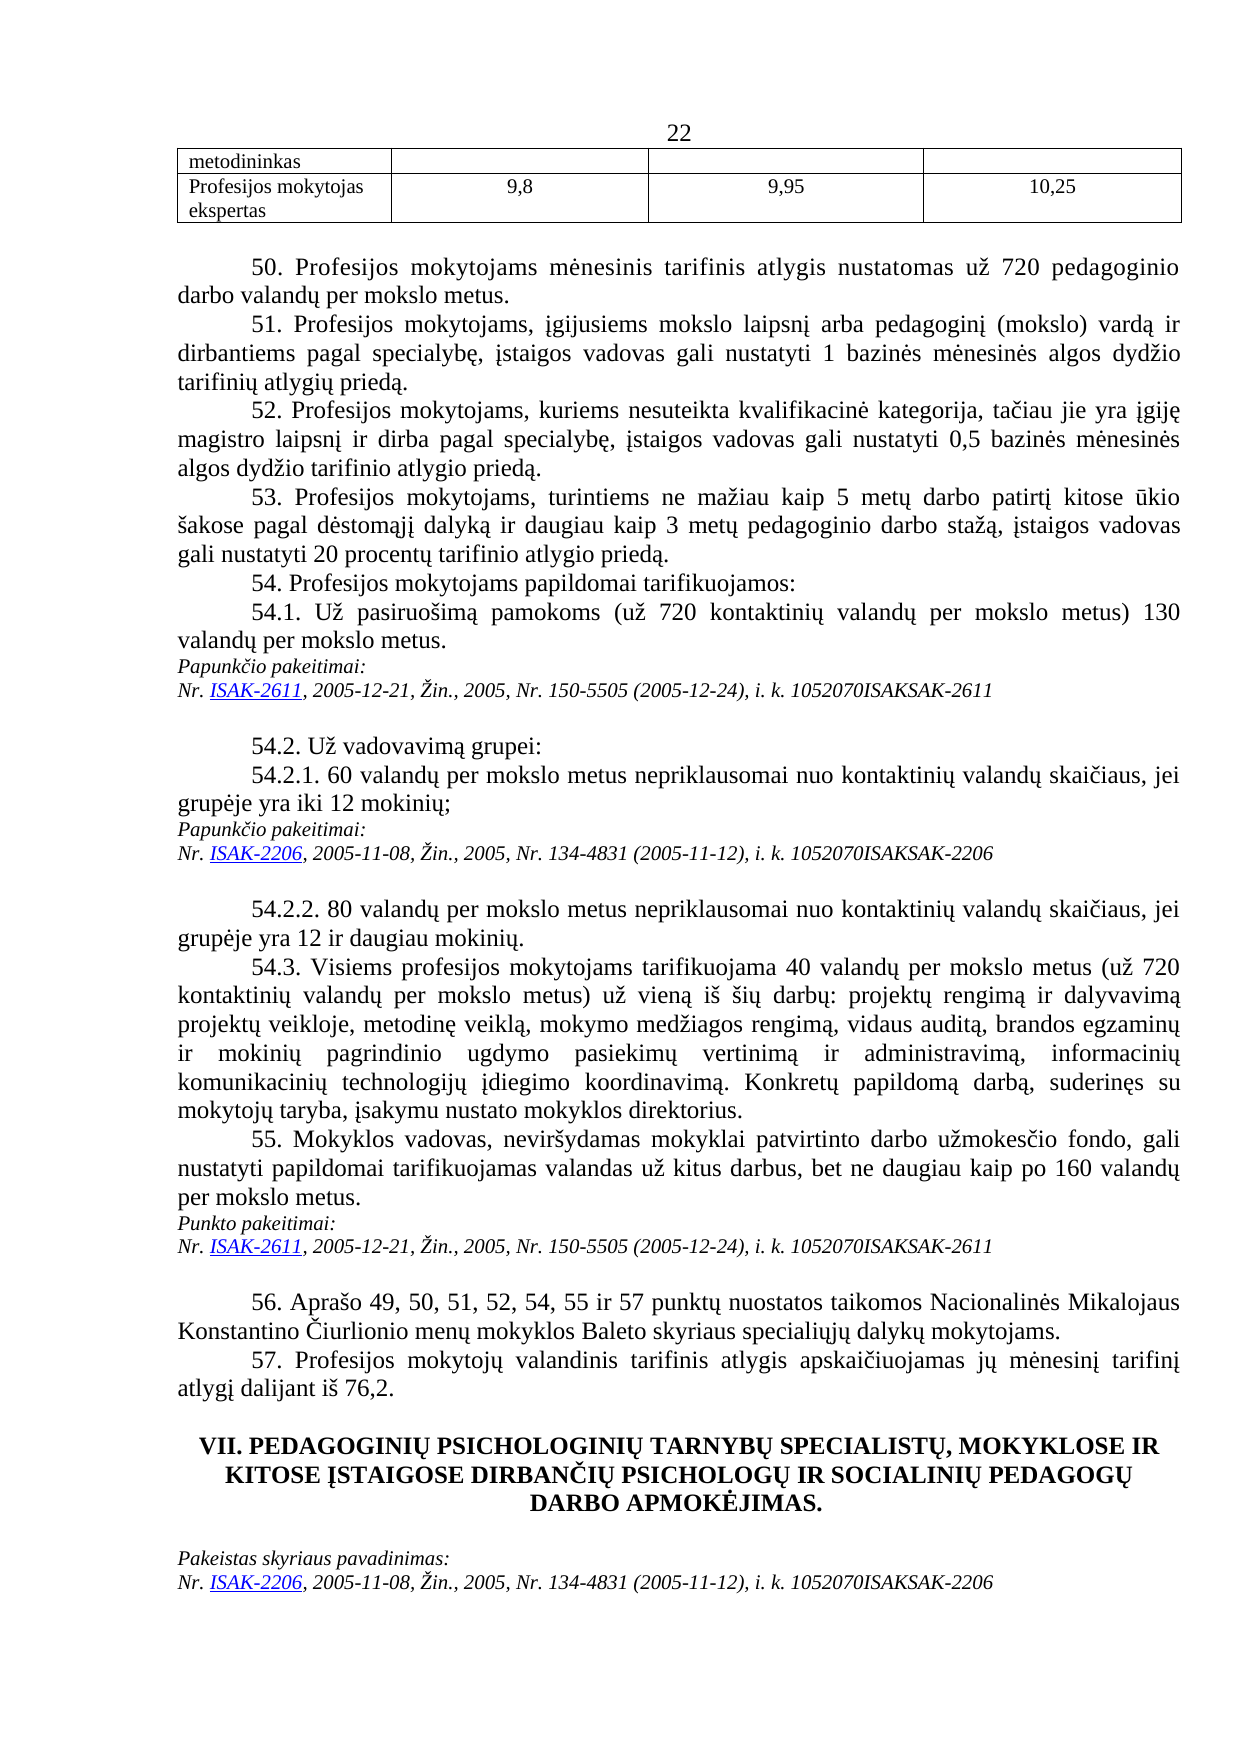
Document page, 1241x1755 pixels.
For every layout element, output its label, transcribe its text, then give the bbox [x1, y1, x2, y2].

text 52. Profesijos mokytojams, kuriems nesuteikta kvalifikacinė kategorija, tačiau jie yra įgiję magistro laipsnį ir dirba pagal specialybę, įstaigos vadovas gali nustatyti 0,5 bazinės mėnesinės algos dydžio tarifinio atlygio priedą. [177, 395, 1181, 482]
text 54.2.1. 60 valandų per mokslo metus nepriklausomai nuo kontaktinių valandų skaičiaus, jei grupėje yra iki 12 mokinių; [177, 760, 1181, 817]
text VII. PEDAGOGINIŲ PSICHOLOGINIŲ TARNYBŲ SPECIALISTŲ, MOKYKLOSE IR KITOSE ĮSTAIGOSE DIRBANČIŲ PSICHOLOGŲ IR SOCIALINIŲ PEDAGOGŲ DARBO APMOKĖJIMAS. [177, 1431, 1181, 1517]
text 51. Profesijos mokytojams, įgijusiems mokslo laipsnį arba pedagoginį (mokslo) vardą ir dirbantiems pagal specialybę, įstaigos vadovas gali nustatyti 1 bazinės mėnesinės algos dydžio tarifinių atlygių priedą. [177, 309, 1181, 395]
text 54.2. Už vadovavimą grupei: [177, 731, 1181, 760]
text 54.2.2. 80 valandų per mokslo metus nepriklausomai nuo kontaktinių valandų skaičiaus, jei grupėje yra 12 ir daugiau mokinių. [177, 894, 1181, 952]
text Papunkčio pakeitimai: [177, 817, 1181, 841]
text 55. Mokyklos vadovas, neviršydamas mokyklai patvirtinto darbo užmokesčio fondo, gali nustatyti papildomai tarifikuojamas valandas už kitus darbus, bet ne daugiau kaip po 160 valandų per mokslo metus. [177, 1124, 1181, 1210]
text Papunkčio pakeitimai: [177, 654, 1181, 678]
text Nr. ISAK-2206, 2005-11-08, Žin., 2005, Nr. 134-4831 (2005-11-12), i. k. 1052070ISAKSAK-2206 [177, 1570, 1181, 1594]
text Nr. ISAK-2611, 2005-12-21, Žin., 2005, Nr. 150-5505 (2005-12-24), i. k. 1052070ISAKSAK-2611 [177, 1234, 1181, 1258]
text 54. Profesijos mokytojams papildomai tarifikuojamos: [177, 568, 1181, 597]
table_cell [392, 149, 648, 173]
text Punkto pakeitimai: [177, 1210, 1181, 1234]
text 56. Aprašo 49, 50, 51, 52, 54, 55 ir 57 punktų nuostatos taikomos Nacionalinės Mikalojaus Konstantino Čiurlionio menų mokyklos Baleto skyriaus specialiųjų dalykų mokytojams. [177, 1287, 1181, 1345]
table_cell metodininkas [178, 149, 391, 173]
table_cell 10,25 [924, 174, 1181, 222]
text Pakeistas skyriaus pavadinimas: [177, 1546, 1181, 1570]
text 57. Profesijos mokytojų valandinis tarifinis atlygis apskaičiuojamas jų mėnesinį tarifinį atlygį dalijant iš 76,2. [177, 1345, 1181, 1402]
text 54.1. Už pasiruošimą pamokoms (už 720 kontaktinių valandų per mokslo metus) 130 valandų per mokslo metus. [177, 597, 1181, 654]
table_cell Profesijos mokytojas ekspertas [178, 174, 391, 222]
text Nr. ISAK-2611, 2005-12-21, Žin., 2005, Nr. 150-5505 (2005-12-24), i. k. 1052070ISAKSAK-2611 [177, 678, 1181, 702]
text 53. Profesijos mokytojams, turintiems ne mažiau kaip 5 metų darbo patirtį kitose ūkio šakose pagal dėstomąjį dalyką ir daugiau kaip 3 metų pedagoginio darbo stažą, įstaigos vadovas gali nustatyti 20 procentų tarifinio atlygio priedą. [177, 482, 1181, 568]
text 50. Profesijos mokytojams mėnesinis tarifinis atlygis nustatomas už 720 pedagoginio darbo valandų per mokslo metus. [177, 252, 1181, 309]
table_cell 9,8 [392, 174, 648, 222]
table_cell 9,95 [649, 174, 923, 222]
table_cell [649, 149, 923, 173]
table_cell [924, 149, 1181, 173]
text Nr. ISAK-2206, 2005-11-08, Žin., 2005, Nr. 134-4831 (2005-11-12), i. k. 1052070ISAKSAK-2206 [177, 841, 1181, 865]
text 54.3. Visiems profesijos mokytojams tarifikuojama 40 valandų per mokslo metus (už 720 kontaktinių valandų per mokslo metus) už vieną iš šių darbų: projektų rengimą ir dalyvavimą projektų veikloje, metodinę veiklą, mokymo medžiagos rengimą, vidaus auditą, brandos egzaminų ir mokinių pagrindinio ugdymo pasiekimų vertinimą ir administravimą, informacinių komunikacinių technologijų įdiegimo koordinavimą. Konkretų papildomą darbą, suderinęs su mokytojų taryba, įsakymu nustato mokyklos direktorius. [177, 952, 1181, 1124]
